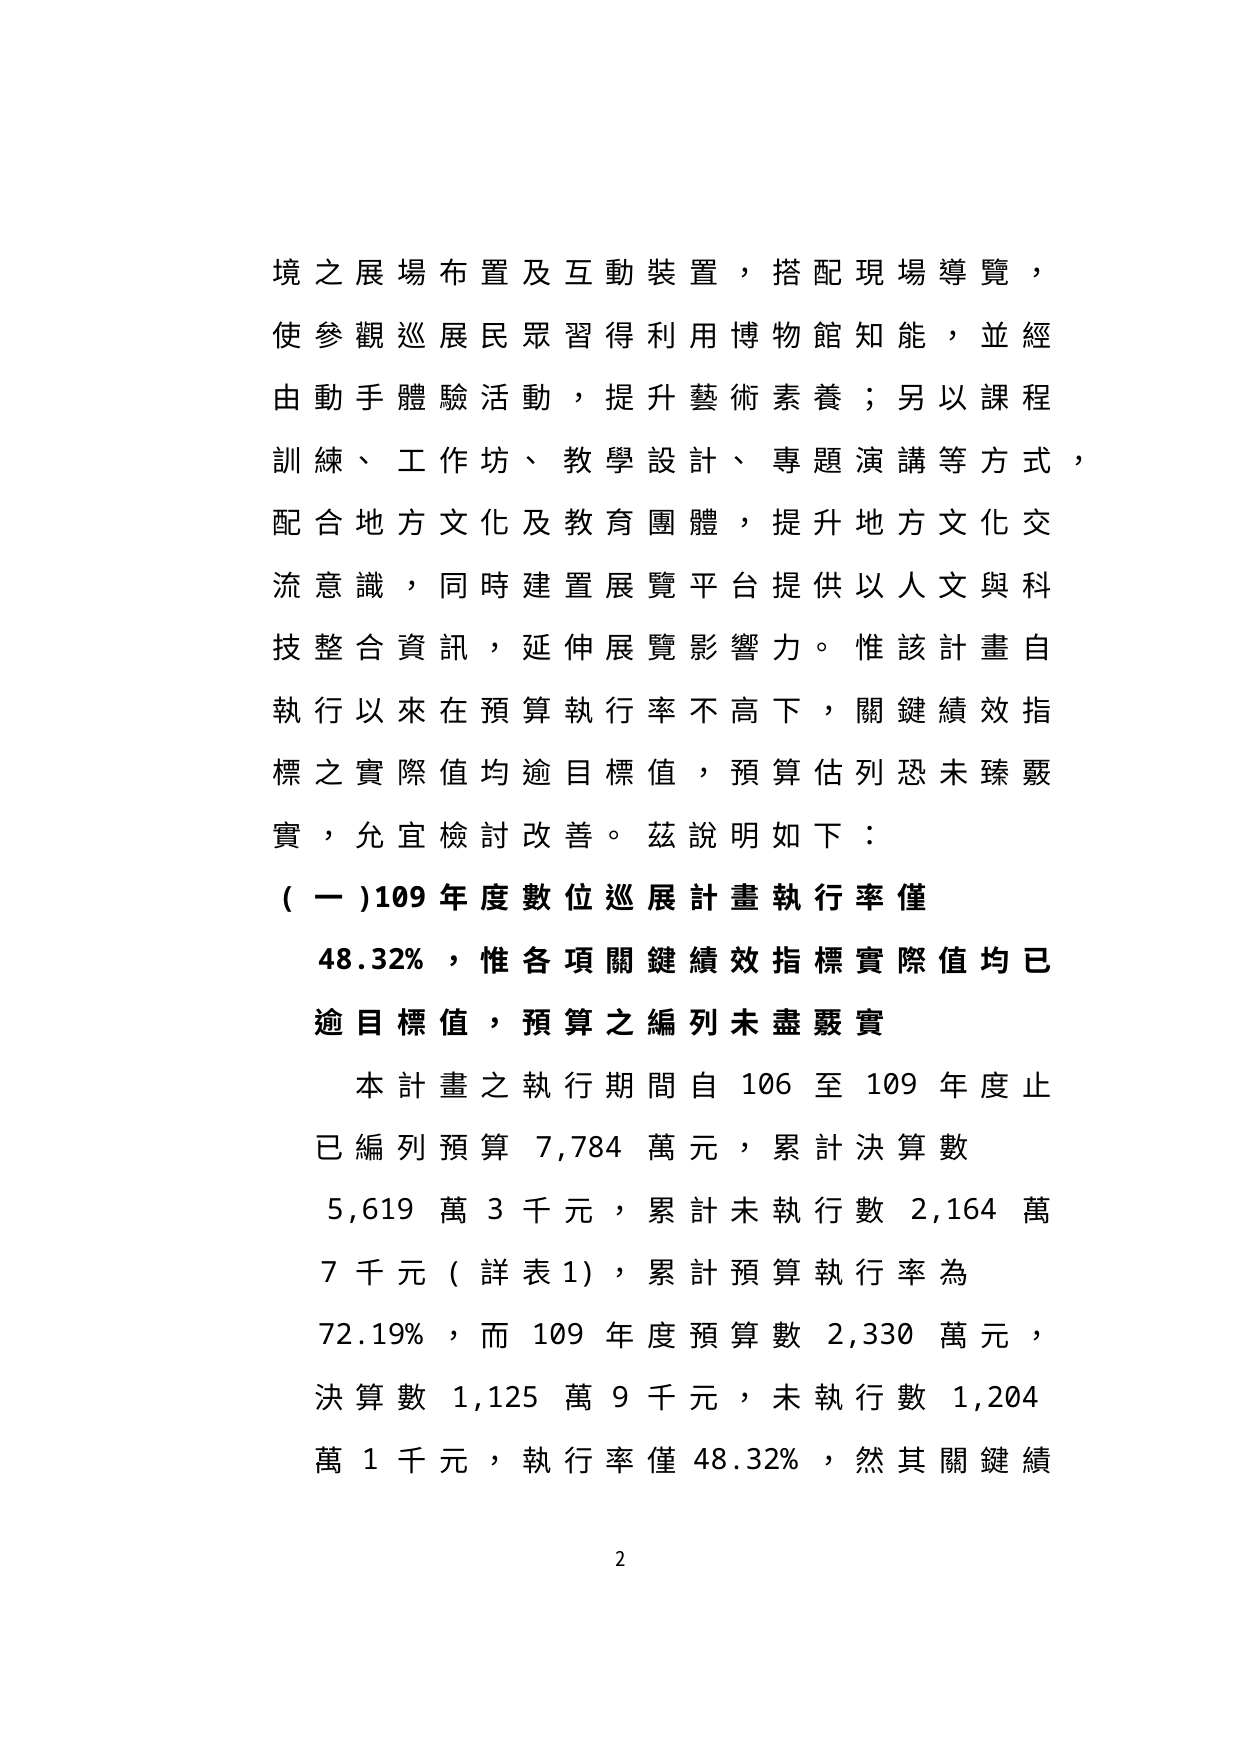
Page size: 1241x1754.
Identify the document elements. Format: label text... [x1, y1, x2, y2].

text 故宮辦理「故宮數位巡展推廣示範計畫」(以下簡稱數位巡展計畫)，期透過數位巡展方式，提供偏遠及外地民眾近似博物館環境之展場布置及互動裝置，搭配現場導覽，使參觀巡展民眾習得利用博物館知能，並經由動手體驗活動，提升藝術素養；另以課程訓練、工作坊、教學設計、專題演講等方式，配合地方文化及教育團體，提升地方文化交流意識，同時建置展覽平台提供以人文與科技整合資訊，延伸展覽影響力。惟該計畫自執行以來在預算執行率不高下，關鍵績效指標之實際值均逾目標值，預算估列恐未臻覈實，允宜檢討改善。茲說明如下： [242, 229, 1072, 854]
text 本計畫之執行期間自106至109年度止已編列預算7,784萬元，累計決算數5,619萬3千元，累計未執行數2,164萬7千元(詳表1)，累計預算執行率為72.19%，而109年度預算數2,330萬元，決算數1,125萬9千元，未執行數1,204萬1千元，執行率僅48.32%，然其關鍵績 [271, 1042, 1058, 1479]
text (一)109年度數位巡展計畫執行率僅48.32%，惟各項關鍵績效指標實際值均已逾目標值，預算之編列未盡覈實 [242, 854, 1058, 1042]
